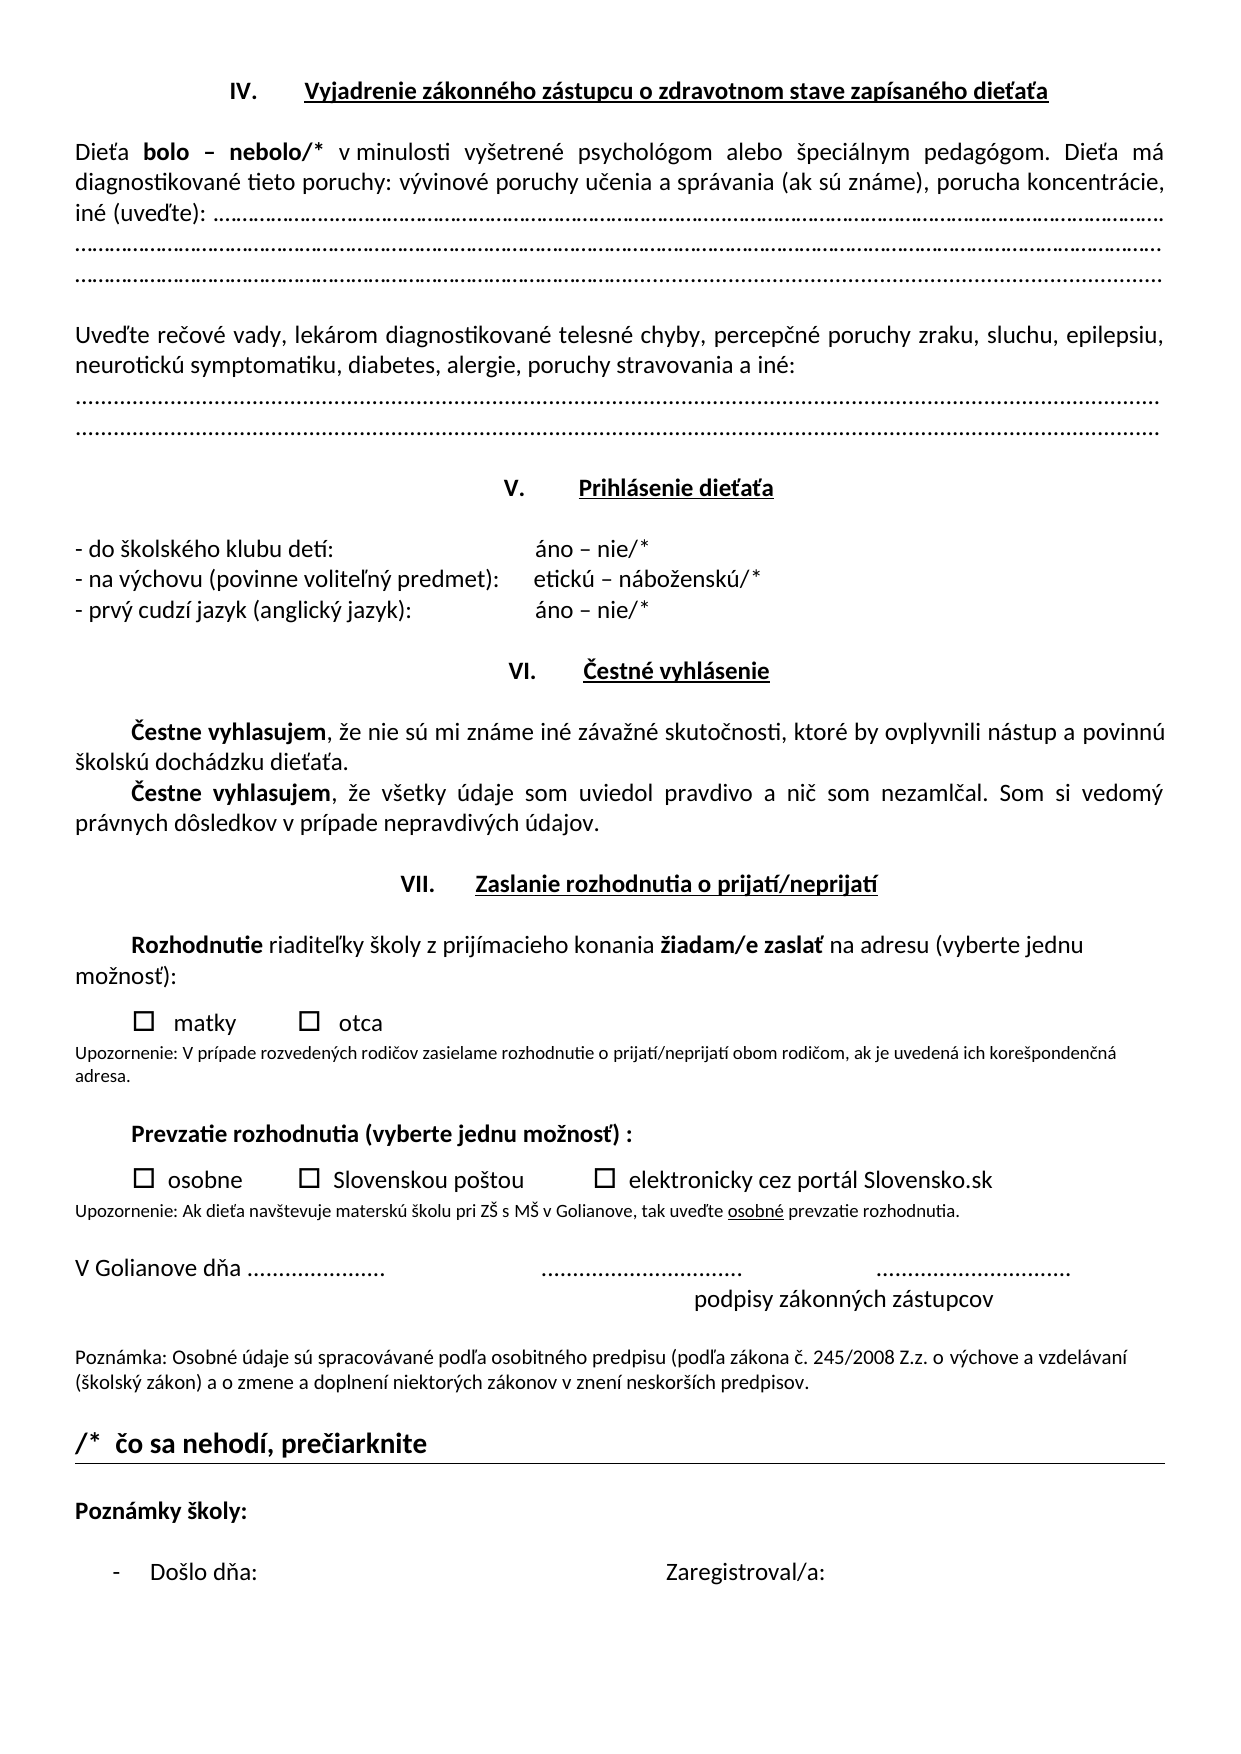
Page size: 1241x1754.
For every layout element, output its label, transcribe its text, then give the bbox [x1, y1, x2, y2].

text Upozornenie: Ak dieťa navštevuje materskú školu pri ZŠ s MŠ v Golianove, tak uveďte osobné prevzatie rozhodnutia. [75, 1199, 1165, 1222]
text - do školského klubu detí: áno – nie/* [75, 533, 1165, 563]
text Poznámky školy: [75, 1495, 1165, 1525]
list Prihlásenie dieťaťa [112, 472, 1165, 502]
text Upozornenie: V prípade rozvedených rodičov zasielame rozhodnutie o prijatí/neprijatí obom rodičom, ak je uvedená ich korešpondenčná adresa. [75, 1041, 1165, 1087]
text V Golianove dňa ...................... ................................ ............................... [75, 1253, 1165, 1283]
list Zaslanie rozhodnutia o prijatí/neprijatí [112, 868, 1165, 899]
text Poznámka: Osobné údaje sú spracovávané podľa osobitného predpisu (podľa zákona č. 245/2008 Z.z. o výchove a vzdelávaní (školský zákon) a o zmene a doplnení niektorých zákonov v znení neskorších predpisov. [75, 1344, 1165, 1395]
text - na výchovu (povinne voliteľný predmet): etickú – náboženskú/* [75, 563, 1165, 594]
text Dieťa bolo – nebolo/* v minulosti vyšetrené psychológom alebo špeciálnym pedagógom. Dieťa má diagnostikované tieto poruchy: vývinové poruchy učenia a správania (ak sú známe), porucha koncentrácie, iné (uveďte): .………………..…………………………………………………………..…………………………………………………………………. ……………………………………………………………………………………………………………………………………………………………………………………………………………………………………………………………..................................................................................... [75, 136, 1165, 289]
text □ osobne □ Slovenskou poštou □ elektronicky cez portál Slovensko.sk [75, 1148, 1165, 1199]
text Rozhodnutie riaditeľky školy z prijímacieho konania žiadam/e zaslať na adresu (vyberte jednu možnosť): [75, 929, 1165, 991]
text Prevzatie rozhodnutia (vyberte jednu možnosť) : [75, 1118, 1165, 1148]
subtitle Čestné vyhlásenie [112, 655, 1165, 685]
text /* čo sa nehodí, prečiarknite [75, 1426, 1165, 1463]
text Čestne vyhlasujem, že všetky údaje som uviedol pravdivo a nič som nezamlčal. Som si vedomý právnych dôsledkov v prípade nepravdivých údajov. [75, 777, 1165, 838]
text ........................................................................................................................................................................................................................................................................................................................................................ [75, 380, 1165, 441]
text □ matky □ otca [75, 991, 1165, 1041]
text Čestne vyhlasujem, že nie sú mi známe iné závažné skutočnosti, ktoré by ovplyvnili nástup a povinnú školskú dochádzku dieťaťa. [75, 716, 1165, 777]
text Uveďte rečové vady, lekárom diagnostikované telesné chyby, percepčné poruchy zraku, sluchu, epilepsiu, neurotickú symptomatiku, diabetes, alergie, poruchy stravovania a iné: [75, 319, 1165, 380]
text - prvý cudzí jazyk (anglický jazyk): áno – nie/* [75, 594, 1165, 624]
subtitle Vyjadrenie zákonného zástupcu o zdravotnom stave zapísaného dieťaťa [112, 75, 1165, 106]
text podpisy zákonných zástupcov [75, 1283, 1165, 1314]
list Došlo dňa: Zaregistroval/a: [112, 1556, 1165, 1586]
